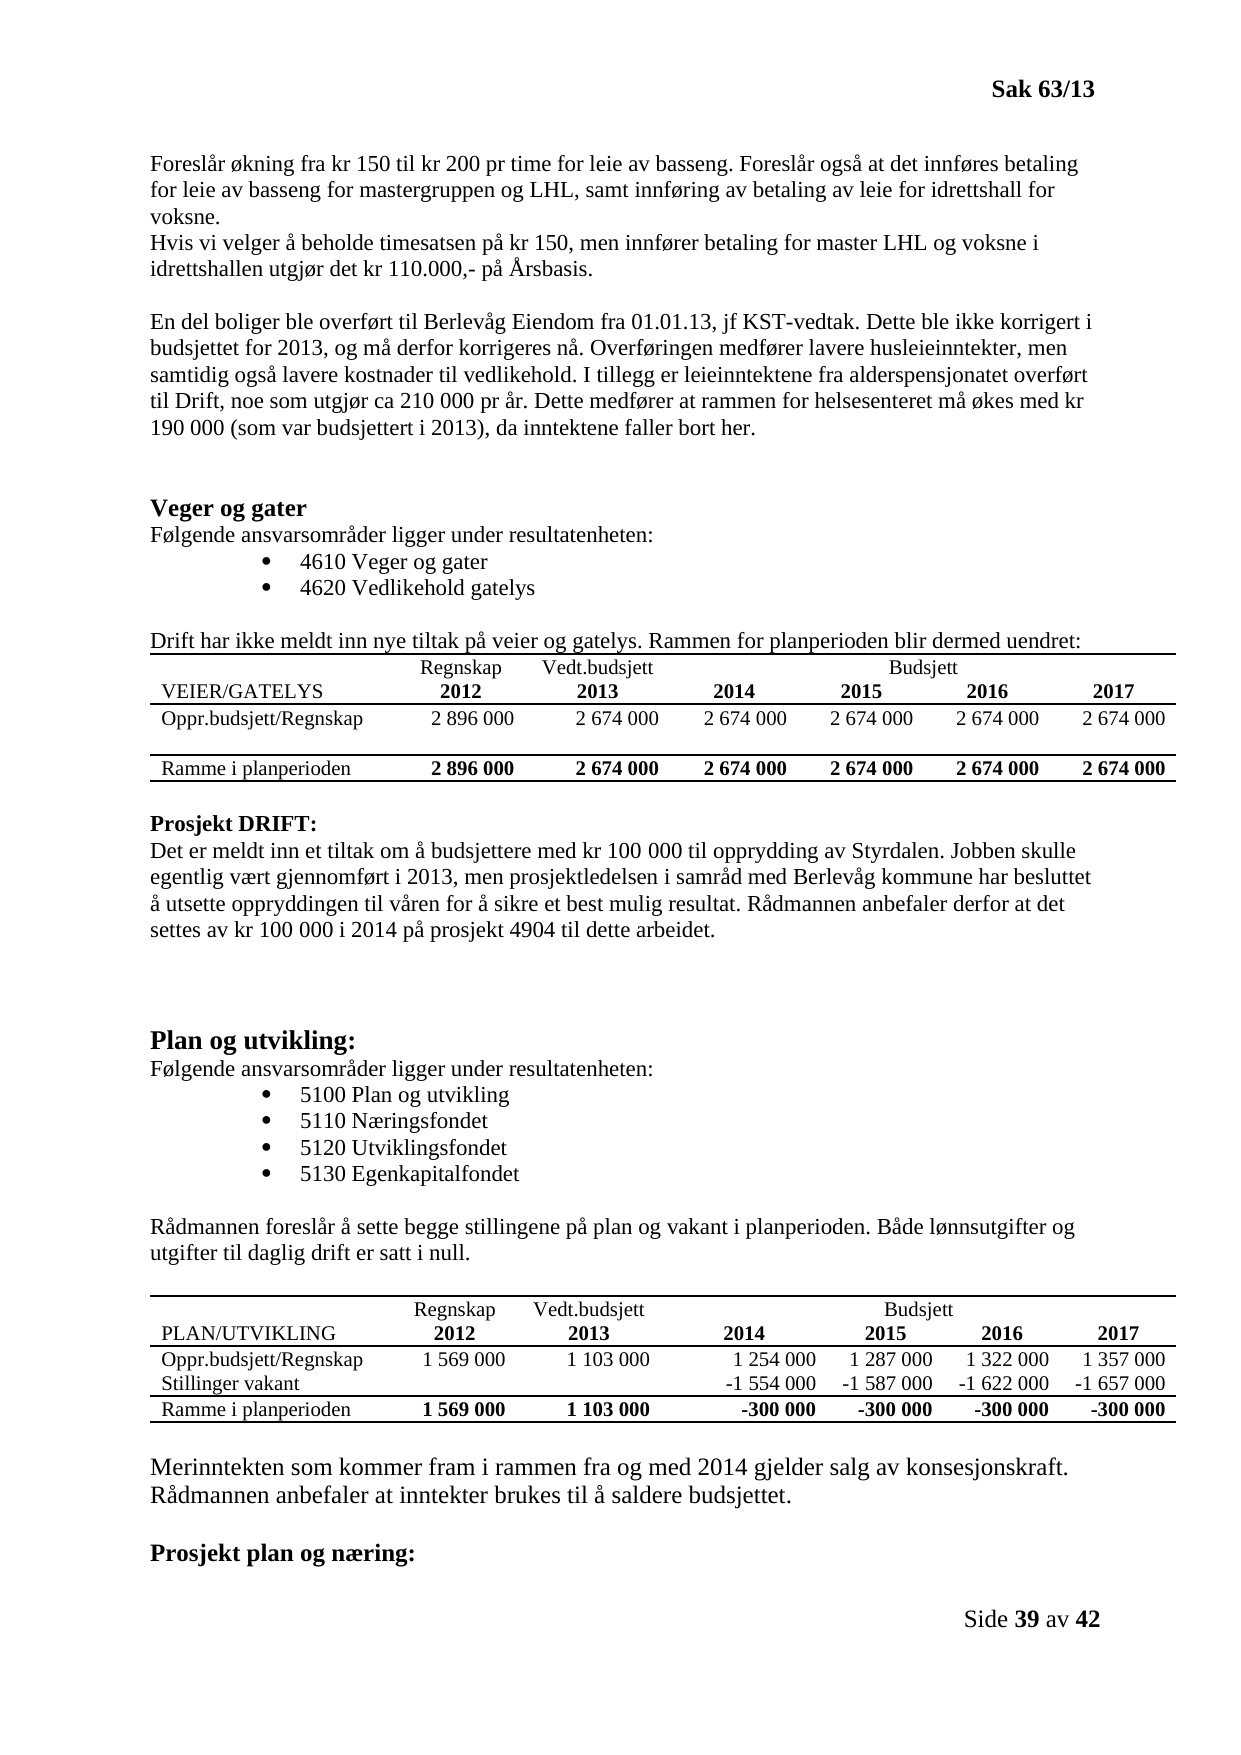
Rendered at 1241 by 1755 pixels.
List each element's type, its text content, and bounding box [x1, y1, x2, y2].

table_header Budsjett [661, 1297, 1176, 1321]
list 4620 Vedlikehold gatelys [262, 574, 1100, 600]
table_cell 2013 [516, 1321, 661, 1345]
list 5120 Utviklingsfondet [262, 1134, 1100, 1160]
table_cell 2012 [396, 679, 525, 703]
list 5100 Plan og utvikling [262, 1081, 1100, 1108]
table_cell 1 287 000 [827, 1347, 943, 1371]
text Rådmannen foreslår å sette begge stillingene på plan og vakant i planperioden. Både lønnsutgifter og utgifter til daglig drift er satt i null. [150, 1213, 1100, 1266]
table_header [150, 1297, 393, 1321]
table_cell Stillinger vakant [150, 1371, 393, 1395]
text Drift har ikke meldt inn nye tiltak på veier og gatelys. Rammen for planperioden blir dermed uendret: [150, 627, 1100, 653]
table_cell 2 674 000 [924, 705, 1050, 729]
table_cell 2 896 000 [396, 705, 525, 729]
table_cell [1050, 730, 1176, 753]
table_cell -300 000 [827, 1397, 943, 1421]
table_header [150, 655, 396, 679]
table_cell [924, 730, 1050, 753]
text Merinntekten som kommer fram i rammen fra og med 2014 gjelder salg av konsesjonskraft. Rådmannen anbefaler at inntekter brukes til å saldere budsjettet. [150, 1452, 1100, 1509]
table_cell Oppr.budsjett/Regnskap [150, 705, 396, 729]
table_cell 1 569 000 [393, 1347, 516, 1371]
table_cell Ramme i planperioden [150, 1397, 393, 1421]
table_cell 2 896 000 [396, 756, 525, 780]
table_cell 2013 [525, 679, 670, 703]
text Følgende ansvarsområder ligger under resultatenheten: [150, 1055, 1100, 1081]
table_cell 2 674 000 [525, 705, 670, 729]
text Veger og gater [150, 493, 1100, 521]
table_cell [393, 1371, 516, 1395]
text Prosjekt DRIFT: [150, 811, 1100, 837]
table_cell 2 674 000 [924, 756, 1050, 780]
table_cell -300 000 [944, 1397, 1060, 1421]
table_cell -1 587 000 [827, 1371, 943, 1395]
table_cell VEIER/GATELYS [150, 679, 396, 703]
table_cell PLAN/UTVIKLING [150, 1321, 393, 1345]
table_cell [525, 730, 670, 753]
table_cell 2015 [798, 679, 924, 703]
table_header Vedt.budsjett [516, 1297, 661, 1321]
table_cell -1 622 000 [944, 1371, 1060, 1395]
text Plan og utvikling: [150, 1024, 1100, 1055]
table_cell [396, 730, 525, 753]
table_cell 2016 [944, 1321, 1060, 1345]
text Foreslår økning fra kr 150 til kr 200 pr time for leie av basseng. Foreslår også at det innføres betaling for leie av basseng for mastergruppen og LHL, samt innføring av betaling av leie for idrettshall for voksne. [150, 150, 1100, 229]
table_cell 2 674 000 [670, 705, 798, 729]
table_cell -1 554 000 [661, 1371, 827, 1395]
table_cell 2 674 000 [798, 705, 924, 729]
table_cell 1 103 000 [516, 1347, 661, 1371]
table_header Regnskap [396, 655, 525, 679]
table_cell [150, 730, 396, 753]
table_cell Ramme i planperioden [150, 756, 396, 780]
table_header Vedt.budsjett [525, 655, 670, 679]
table_cell 2014 [661, 1321, 827, 1345]
table_cell 2 674 000 [670, 756, 798, 780]
table_cell 2014 [670, 679, 798, 703]
text Hvis vi velger å beholde timesatsen på kr 150, men innfører betaling for master LHL og voksne i idrettshallen utgjør det kr 110.000,- på Årsbasis. [150, 229, 1100, 282]
table_cell -1 657 000 [1060, 1371, 1176, 1395]
list 5130 Egenkapitalfondet [262, 1160, 1100, 1187]
table_cell 2 674 000 [1050, 705, 1176, 729]
table_cell 1 569 000 [393, 1397, 516, 1421]
table_cell [670, 730, 798, 753]
table_header Budsjett [670, 655, 1176, 679]
list 5110 Næringsfondet [262, 1108, 1100, 1134]
table_cell -300 000 [661, 1397, 827, 1421]
table_header Regnskap [393, 1297, 516, 1321]
list 4610 Veger og gater [262, 548, 1100, 574]
text Prosjekt plan og næring: [150, 1538, 1100, 1567]
table_cell Oppr.budsjett/Regnskap [150, 1347, 393, 1371]
table_cell 1 103 000 [516, 1397, 661, 1421]
table_cell [516, 1371, 661, 1395]
table_cell 2017 [1050, 679, 1176, 703]
table_cell 1 357 000 [1060, 1347, 1176, 1371]
text Det er meldt inn et tiltak om å budsjettere med kr 100 000 til opprydding av Styrdalen. Jobben skulle egentlig vært gjennomført i 2013, men prosjektledelsen i samråd med Berlevåg kommune har besluttet å utsette oppryddingen til våren for å sikre et best mulig resultat. Rådmannen anbefaler derfor at det settes av kr 100 000 i 2014 på prosjekt 4904 til dette arbeidet. [150, 837, 1100, 942]
table_cell 2 674 000 [525, 756, 670, 780]
table_cell -300 000 [1060, 1397, 1176, 1421]
table_cell 2016 [924, 679, 1050, 703]
table_cell 2015 [827, 1321, 943, 1345]
text En del boliger ble overført til Berlevåg Eiendom fra 01.01.13, jf KST-vedtak. Dette ble ikke korrigert i budsjettet for 2013, og må derfor korrigeres nå. Overføringen medfører lavere husleieinntekter, men samtidig også lavere kostnader til vedlikehold. I tillegg er leieinntektene fra alderspensjonatet overført til Drift, noe som utgjør ca 210 000 pr år. Dette medfører at rammen for helsesenteret må økes med kr 190 000 (som var budsjettert i 2013), da inntektene faller bort her. [150, 308, 1100, 440]
table_cell 1 254 000 [661, 1347, 827, 1371]
text Følgende ansvarsområder ligger under resultatenheten: [150, 521, 1100, 548]
table_cell 2012 [393, 1321, 516, 1345]
table_cell 1 322 000 [944, 1347, 1060, 1371]
table_cell 2 674 000 [798, 756, 924, 780]
table_cell [798, 730, 924, 753]
table_cell 2 674 000 [1050, 756, 1176, 780]
table_cell 2017 [1060, 1321, 1176, 1345]
